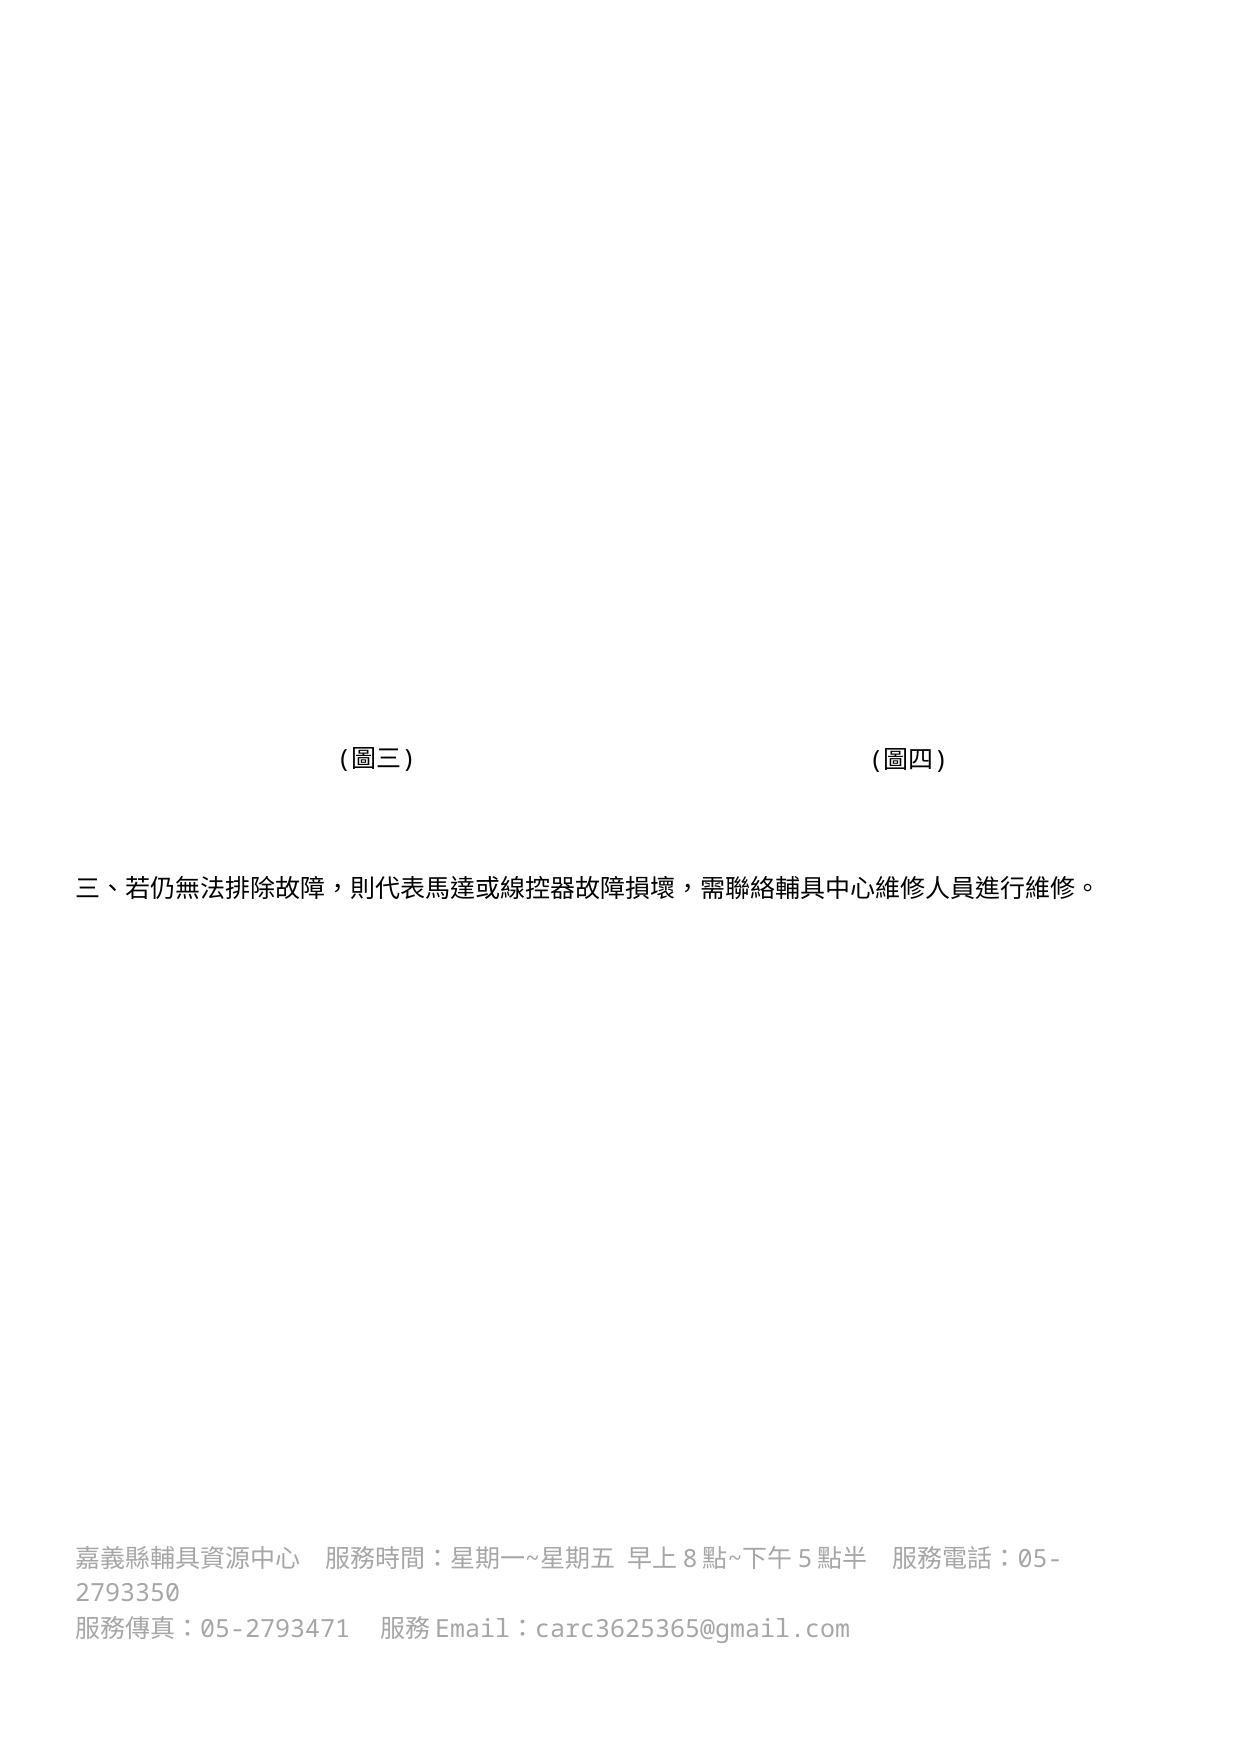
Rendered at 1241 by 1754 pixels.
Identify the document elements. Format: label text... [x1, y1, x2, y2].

text (圖四) [861, 739, 955, 774]
text (圖三) [336, 739, 430, 773]
text 三、若仍無法排除故障，則代表馬達或線控器故障損壞，需聯絡輔具中心維修人員進行維修。 [75, 845, 1165, 907]
